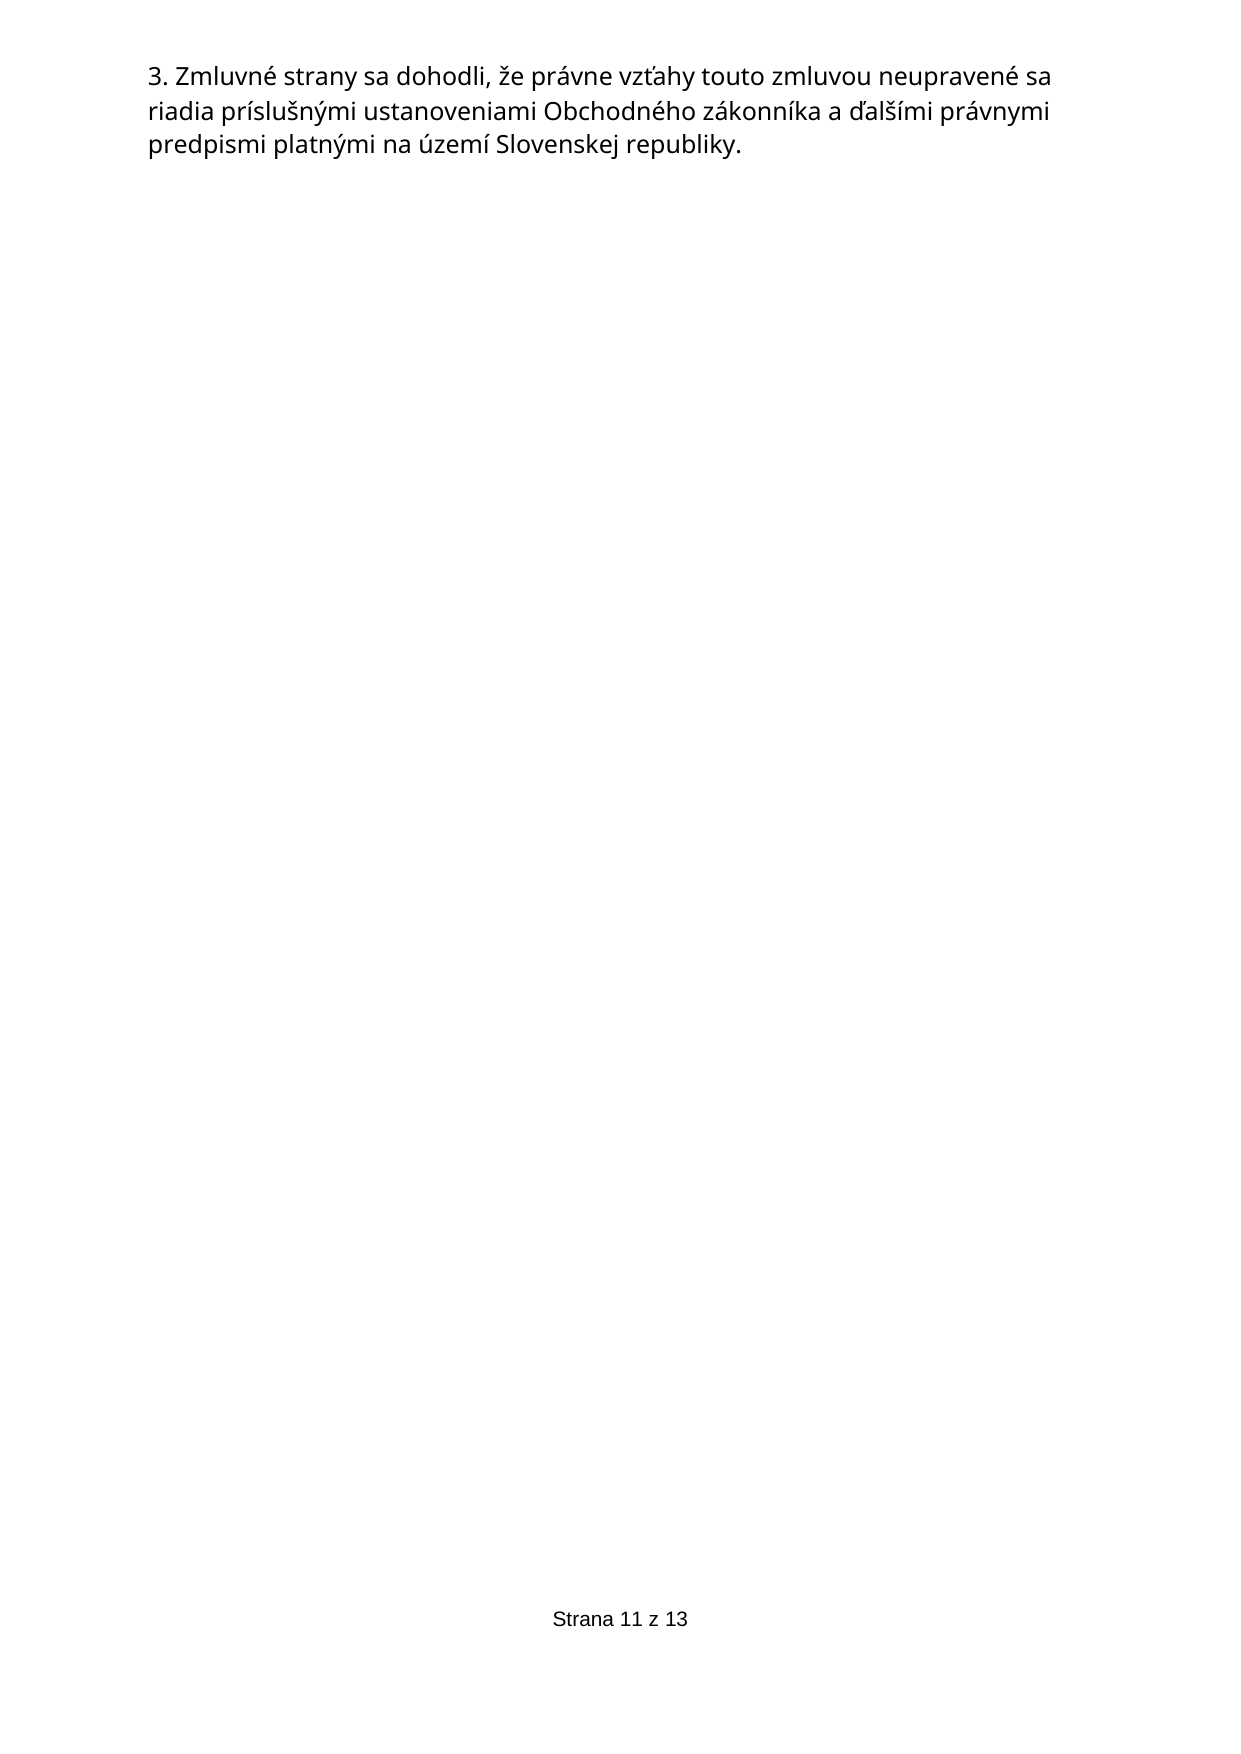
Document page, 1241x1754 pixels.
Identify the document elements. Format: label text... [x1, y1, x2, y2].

list Zmluvné strany sa dohodli, že právne vzťahy touto zmluvou neupravené sa riadia príslušnými ustanoveniami Obchodného zákonníka a ďalšími právnymi predpismi platnými na území Slovenskej republiky. [148, 59, 1093, 161]
